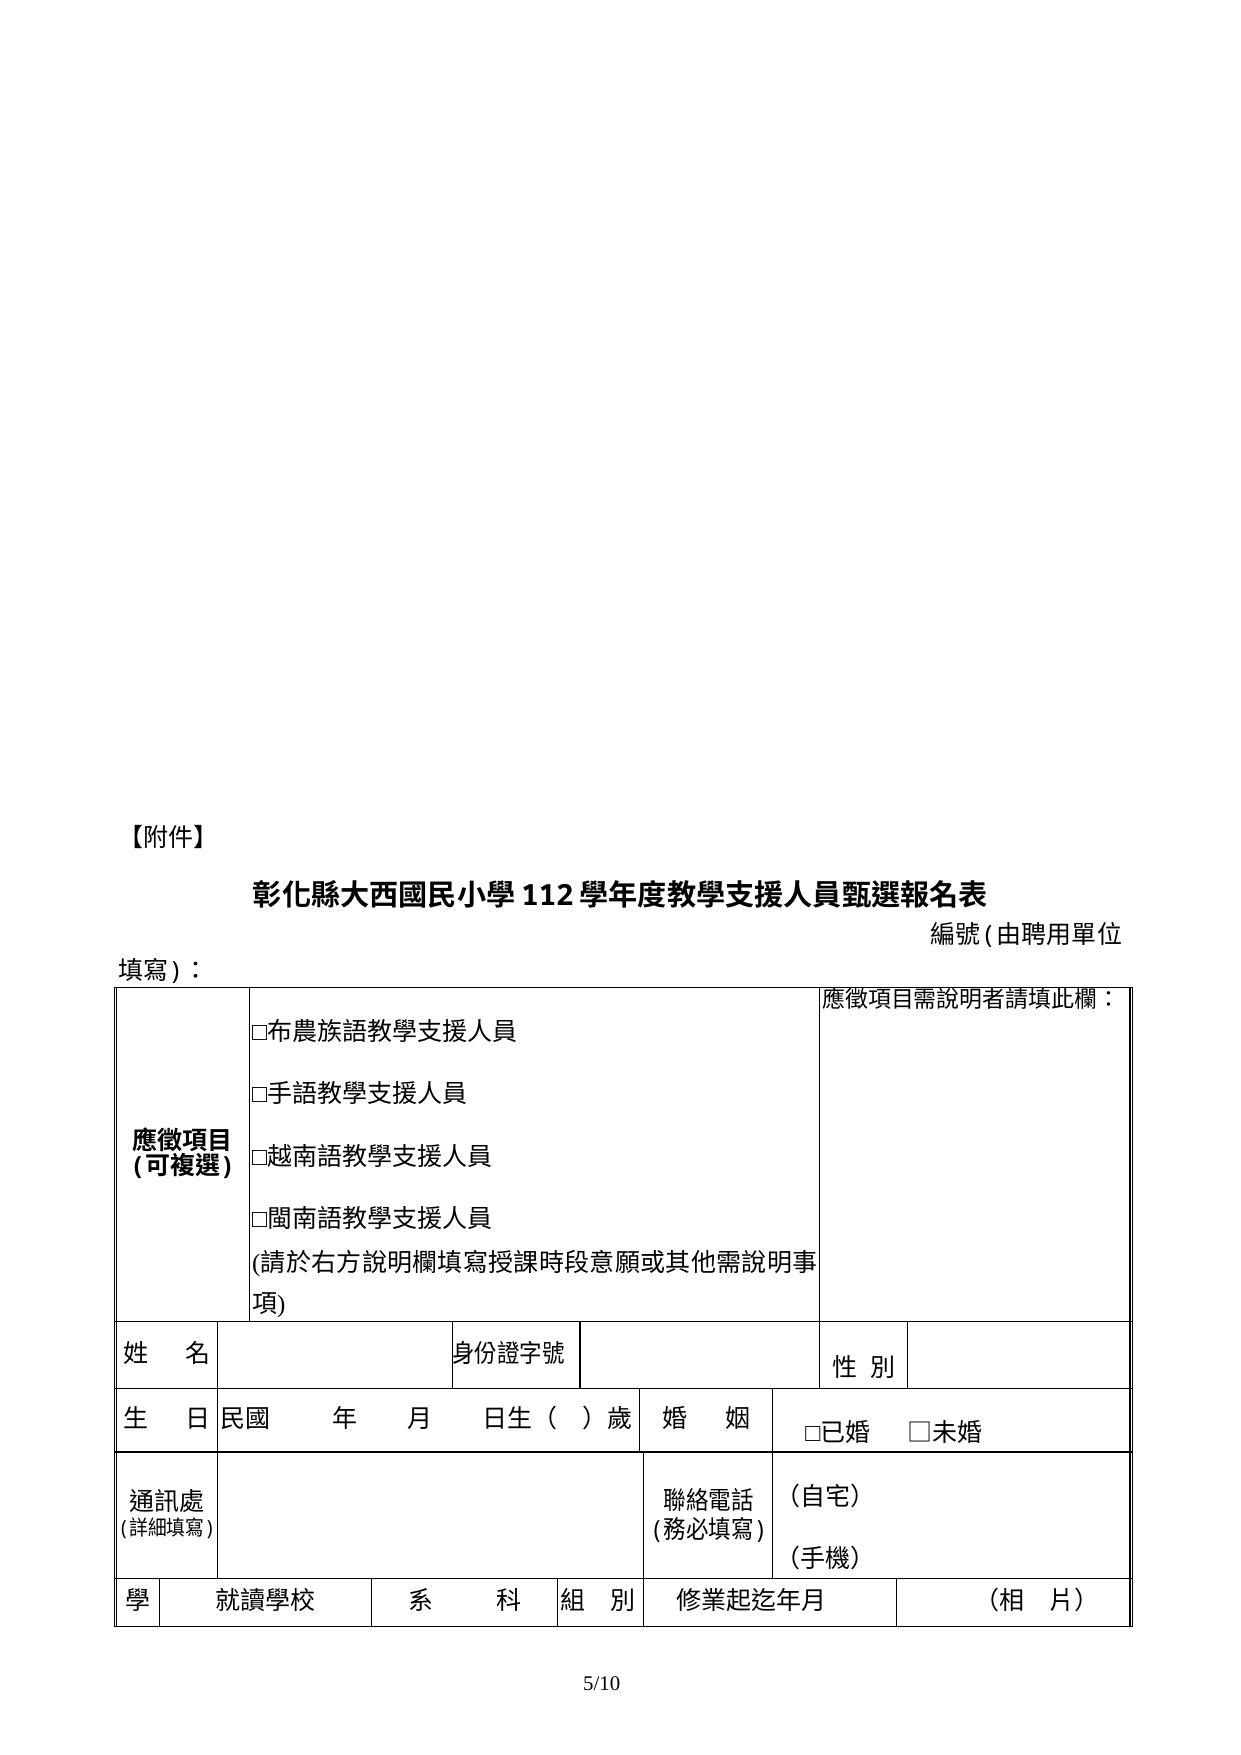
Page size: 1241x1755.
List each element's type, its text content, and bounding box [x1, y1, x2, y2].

text 【附件】 [118, 817, 1122, 853]
table_cell [218, 1453, 643, 1577]
table_cell （自宅） （手機） [773, 1453, 1129, 1577]
table_cell 通訊處 (詳細填寫) [117, 1453, 217, 1577]
table_cell [218, 1322, 452, 1388]
table_header □布農族語教學支援人員 □手語教學支援人員 □越南語教學支援人員 □閩南語教學支援人員 (請於右方說明欄填寫授課時段意願或其他需說明事項) [250, 988, 819, 1321]
table_header 應徵項目需說明者請填此欄： [820, 988, 1129, 1321]
table_cell 身份證字號 [453, 1322, 579, 1388]
table_cell 性 別 [820, 1322, 907, 1388]
table_cell □已婚 □未婚 [773, 1389, 1129, 1451]
table_cell 姓 名 [117, 1322, 217, 1388]
table_cell （相 片） [897, 1579, 1129, 1626]
table_cell 民國 年 月 日生（ ）歲 [218, 1389, 639, 1451]
table_cell [581, 1322, 819, 1388]
table_cell 聯絡電話 (務必填寫) [644, 1453, 772, 1577]
text 彰化縣大西國民小學112學年度教學支援人員甄選報名表 [118, 872, 1122, 914]
table_cell 組 別 [558, 1579, 643, 1626]
table_cell [908, 1322, 1129, 1388]
table_cell 就讀學校 [160, 1579, 371, 1626]
table_cell 修業起迄年月 [644, 1579, 896, 1626]
table_cell 婚 姻 [640, 1389, 772, 1451]
text 編號(由聘用單位填寫)： [118, 914, 1122, 987]
table_cell 系 科 [372, 1579, 557, 1626]
table_header 應徵項目 (可複選) [117, 988, 249, 1321]
table_cell 學 [117, 1579, 159, 1626]
table_cell 生 日 [117, 1389, 217, 1451]
